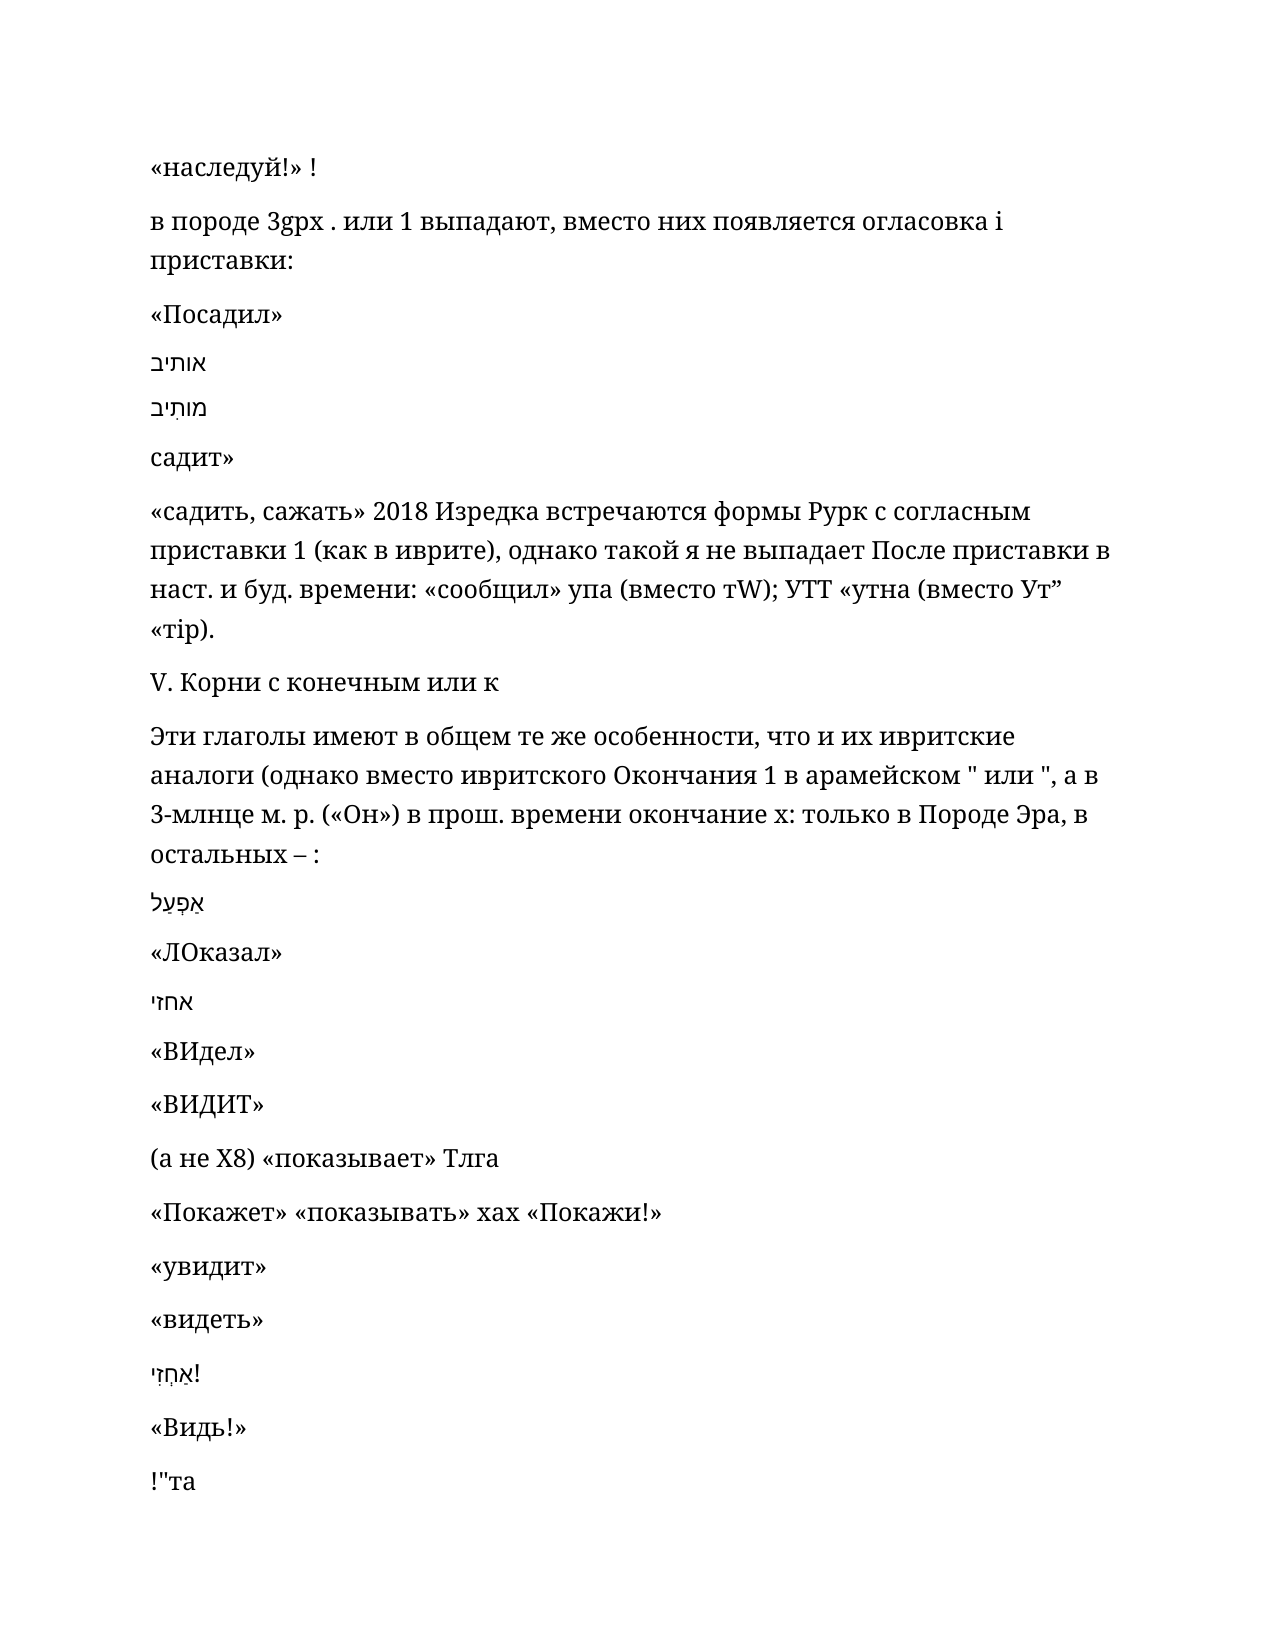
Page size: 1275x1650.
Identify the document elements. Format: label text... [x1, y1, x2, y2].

text (а не X8) «показывает» Tлга [150, 1141, 1125, 1175]
text «ЛОказал» [150, 935, 1125, 969]
text מותִיב [150, 395, 1125, 422]
text в породе 3gpx . или 1 выпадают, вместо них появляется огласовка і приставки: [150, 204, 1125, 277]
text אַפְעַל [150, 890, 1125, 916]
text «видеть» [150, 1302, 1125, 1336]
text «Видь!» [150, 1409, 1125, 1444]
text «Покажет» «показывать» хах «Покажи!» [150, 1194, 1125, 1229]
text «садить, сажать» 2018 Изредка встречаются формы Рурк с согласным приставки 1 (как в иврите), однако такой я не выпадает После приставки в наст. и буд. времени: «сообщил» упа (вместо тW); УТТ «утна (вместо Ут” «тір). [150, 494, 1125, 645]
text «ВИдел» [150, 1033, 1125, 1067]
text V. Корни с конечным или к [150, 665, 1125, 699]
text садит» [150, 440, 1125, 474]
text «ВИДИТ» [150, 1087, 1125, 1121]
text Эти глаголы имеют в общем те же особенности, что и их ивритские аналоги (однако вместо ивритского Окончания 1 в арамейском " или ", а в 3-млнце м. р. («Он») в прош. времени окончание х: только в Породе Эра, в остальных – : [150, 719, 1125, 870]
text «наследуй!» ! [150, 150, 1125, 184]
text «увидит» [150, 1248, 1125, 1282]
text «Посадил» [150, 297, 1125, 331]
text אַחְזִי! [150, 1356, 1125, 1390]
text אחזי [150, 988, 1125, 1015]
text אותיב [150, 350, 1125, 377]
text !"та [150, 1463, 1125, 1497]
